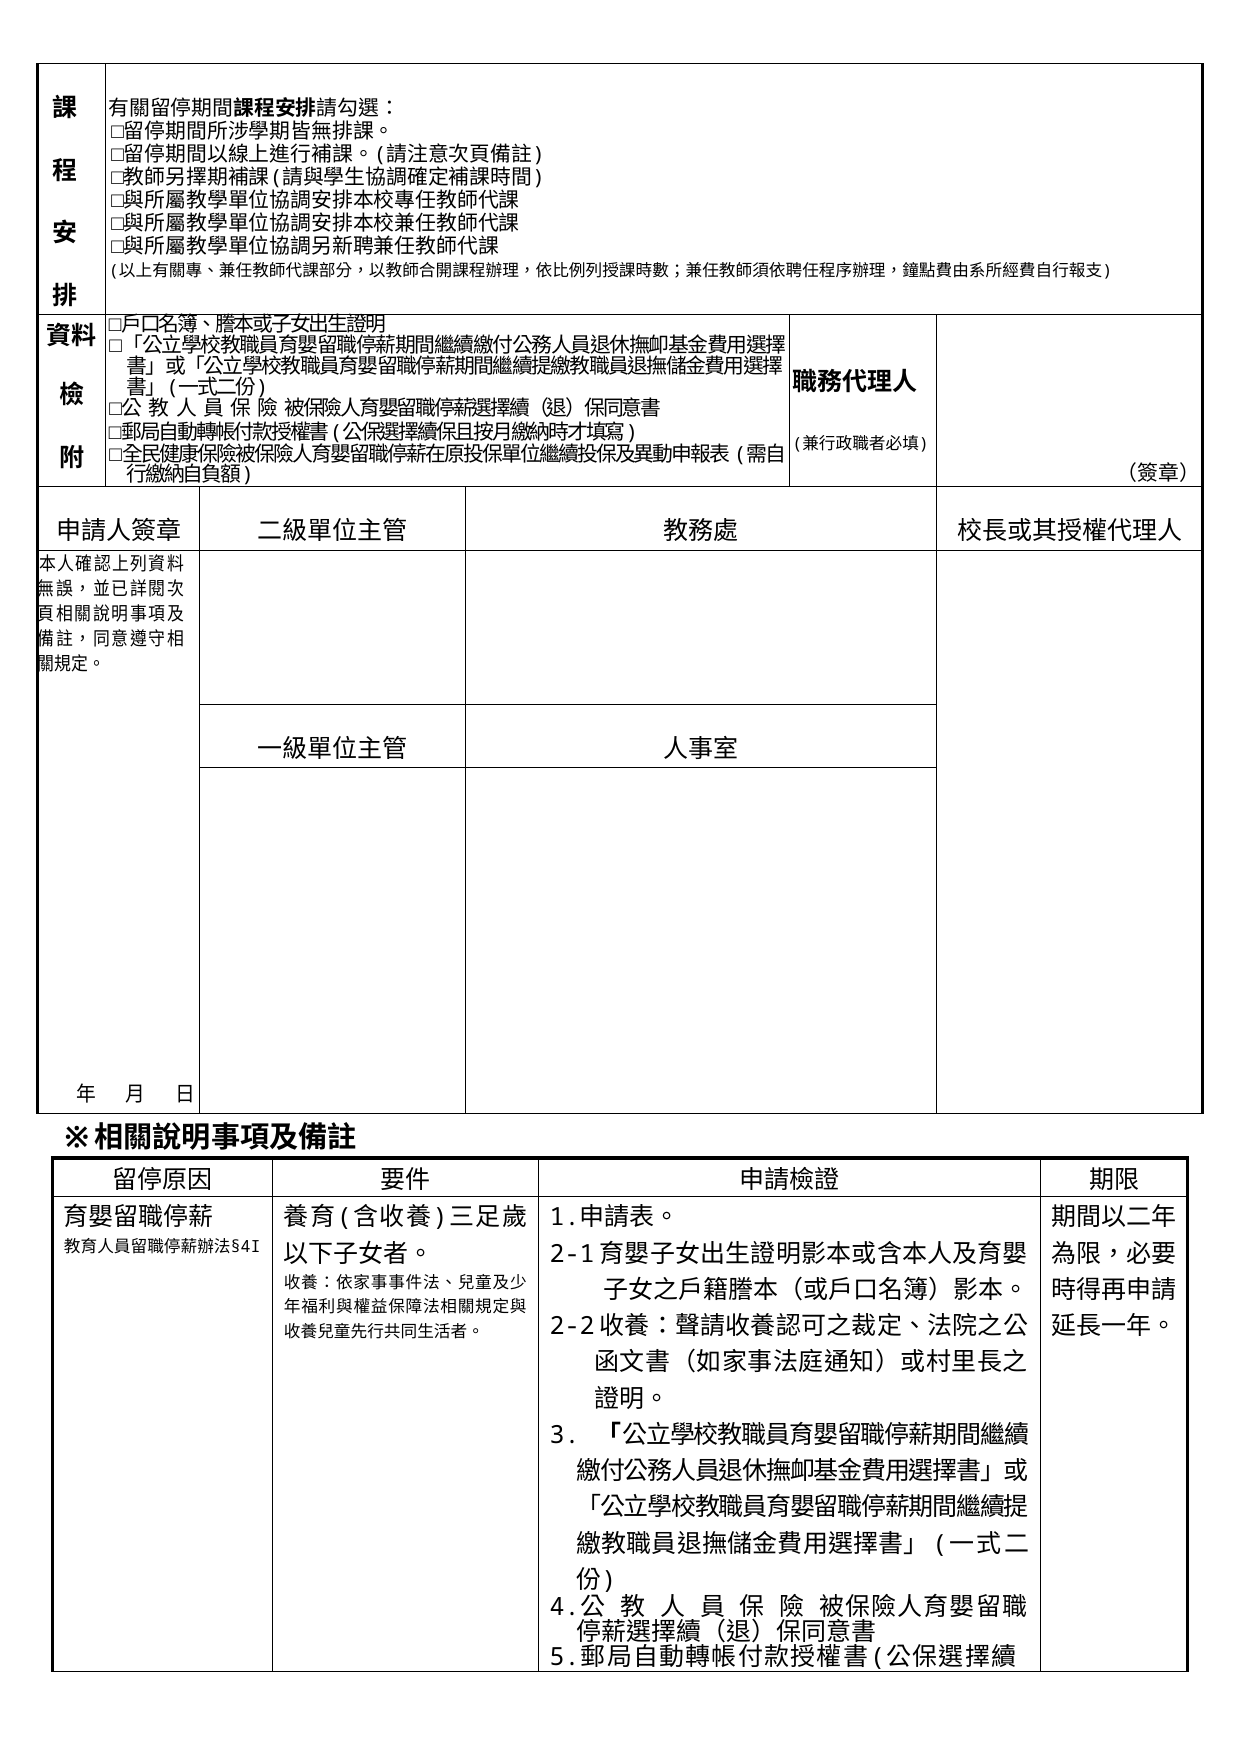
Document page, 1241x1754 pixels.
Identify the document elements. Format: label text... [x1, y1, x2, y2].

table_cell 二級單位主管 [200, 487, 465, 549]
table_cell 課程安排 [39, 64, 105, 314]
table_cell 申請人簽章 [39, 487, 199, 549]
table_cell 1.申請表。 2-1育嬰子女出生證明影本或含本人及育嬰子女之戶籍謄本（或戶口名簿）影本。 2-2收養：聲請收養認可之裁定、法院之公函文書（如家事法庭通知）或村里長之證明。 3. 「公立學校教職員育嬰留職停薪期間繼續繳付公務人員退休撫卹基金費用選擇書」或「公立學校教職員育嬰留職停薪期間繼續提繳教職員退撫儲金費用選擇書」(一式二份) 4.公 教 人 員 保 險 被保險人育嬰留職停薪選擇續（退）保同意書 5.郵局自動轉帳付款授權書(公保選擇續 [539, 1197, 1040, 1671]
table_cell 校長或其授權代理人 [937, 487, 1201, 549]
table_cell 人事室 [466, 705, 936, 767]
table_cell （簽章） [937, 315, 1201, 486]
table_header 期限 [1041, 1160, 1186, 1196]
table_cell □戶口名簿、謄本或子女出生證明 □「公立學校教職員育嬰留職停薪期間繼續繳付公務人員退休撫卹基金費用選擇書」或「公立學校教職員育嬰留職停薪期間繼續提繳教職員退撫儲金費用選擇書」(一式二份) □公 教 人 員 保 險 被保險人育嬰留職停薪選擇續（退）保同意書 □郵局自動轉帳付款授權書(公保選擇續保且按月繳納時才填寫) □全民健康保險被保險人育嬰留職停薪在原投保單位繼續投保及異動申報表(需自行繳納自負額) [106, 315, 789, 486]
table_cell 職務代理人 (兼行政職者必填) [790, 315, 936, 486]
table_cell 本人確認上列資料無誤，並已詳閱次頁相關說明事項及備註，同意遵守相關規定。 年 月 日 [39, 551, 199, 1113]
table_cell 期間以二年為限，必要時得再申請延長一年。 [1041, 1197, 1186, 1671]
table_cell 育嬰留職停薪 教育人員留職停薪辦法§4I [54, 1197, 272, 1671]
table_cell 有關留停期間課程安排請勾選： □留停期間所涉學期皆無排課。 □留停期間以線上進行補課。(請注意次頁備註) □教師另擇期補課(請與學生協調確定補課時間) □與所屬教學單位協調安排本校專任教師代課 □與所屬教學單位協調安排本校兼任教師代課 □與所屬教學單位協調另新聘兼任教師代課 (以上有關專、兼任教師代課部分，以教師合開課程辦理，依比例列授課時數；兼任教師須依聘任程序辦理，鐘點費由系所經費自行報支) [106, 64, 1201, 314]
table_header 申請檢證 [539, 1160, 1040, 1196]
table_cell [466, 768, 936, 1113]
table_cell 教務處 [466, 487, 936, 549]
table_header 要件 [273, 1160, 538, 1196]
table_cell 一級單位主管 [200, 705, 465, 767]
table_cell 資料 檢附 [39, 315, 105, 486]
table_cell [200, 768, 465, 1113]
table_cell 養育(含收養)三足歲以下子女者。 收養：依家事事件法、兒童及少年福利與權益保障法相關規定與收養兒童先行共同生活者。 [273, 1197, 538, 1671]
table_header 留停原因 [54, 1160, 272, 1196]
table_cell [200, 551, 465, 704]
table_cell [937, 551, 1201, 1113]
table_cell [466, 551, 936, 704]
text ※相關說明事項及備註 [59, 1114, 1181, 1156]
